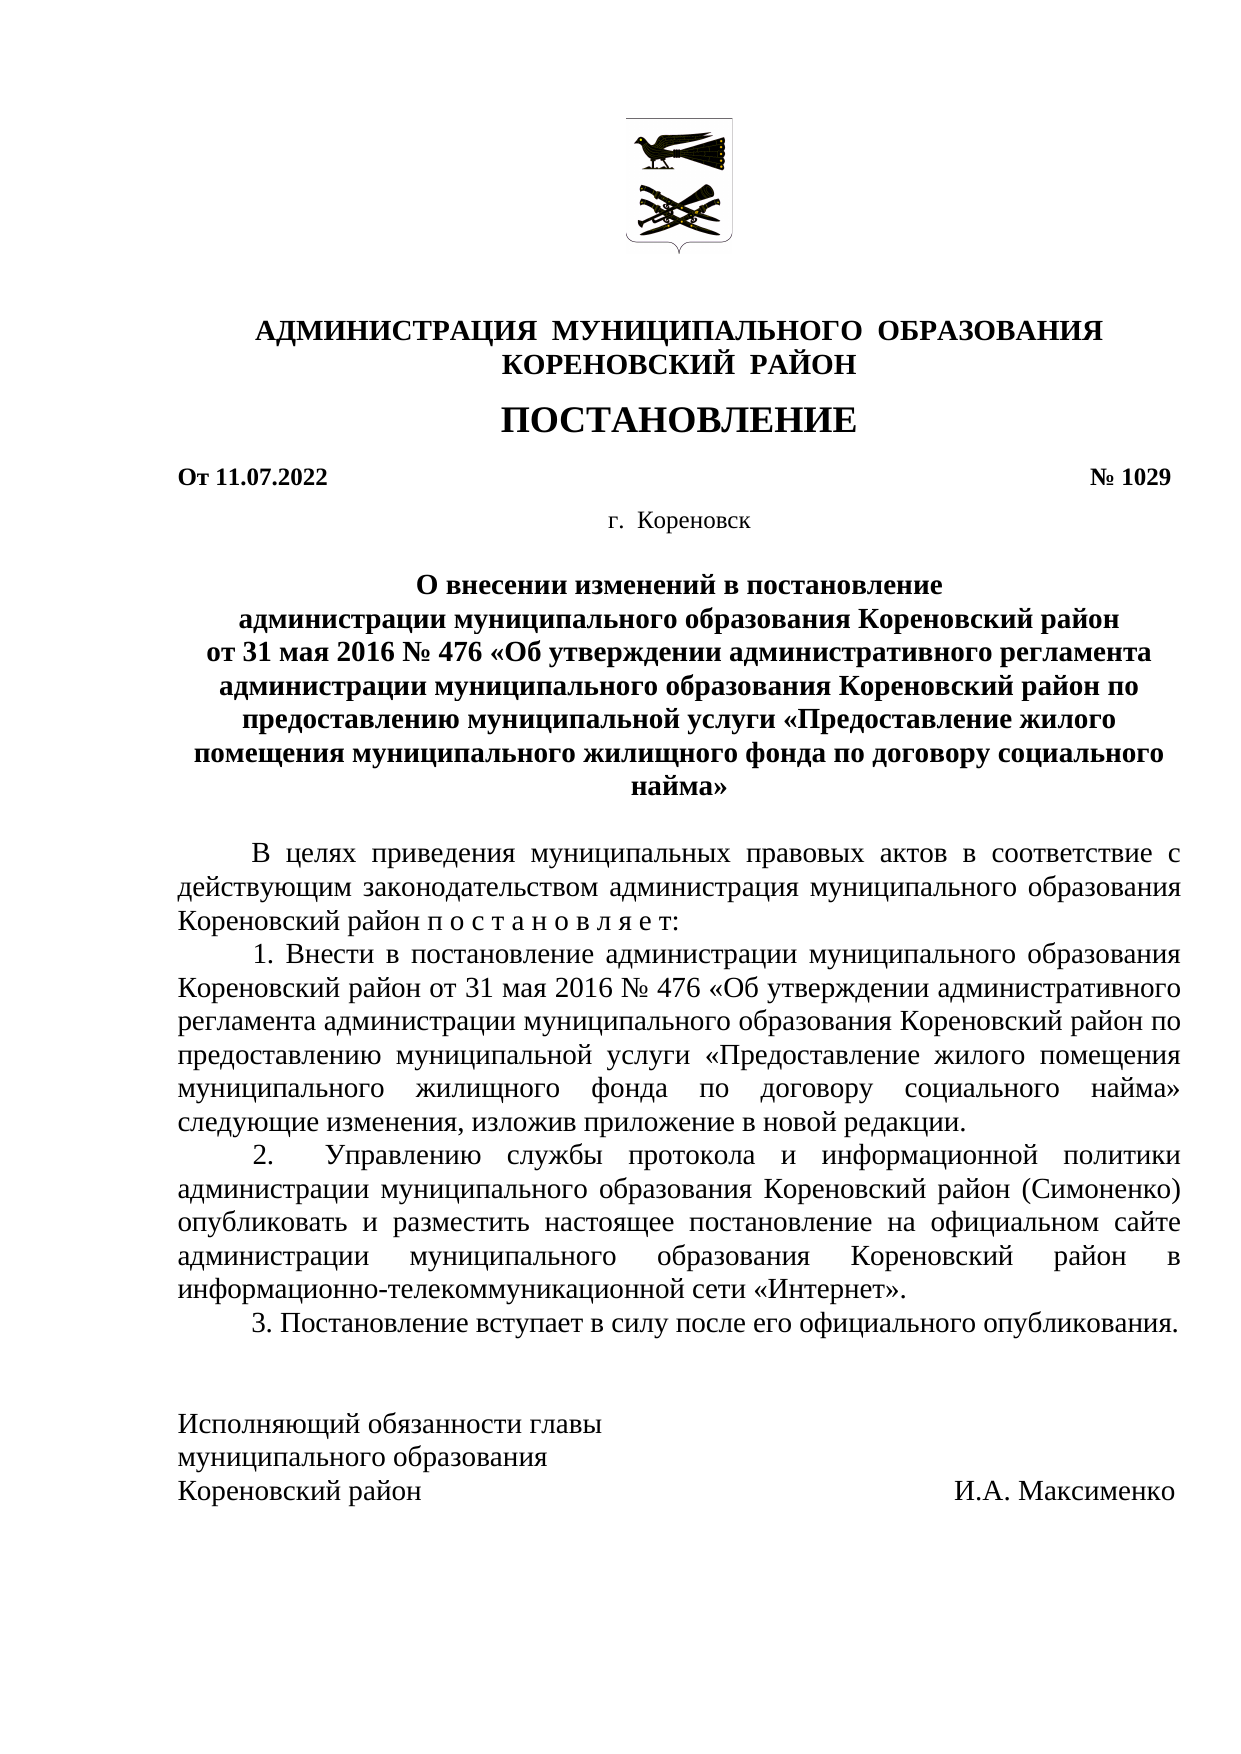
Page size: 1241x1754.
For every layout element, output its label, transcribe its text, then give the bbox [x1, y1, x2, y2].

text 3. Постановление вступает в силу после его официального опубликования. [177, 1305, 1181, 1339]
picture [626, 118, 733, 254]
text от 31 мая 2016 № 476 «Об утверждении административного регламента администрации муниципального образования Кореновский район по предоставлению муниципальной услуги «Предоставление жилого помещения муниципального жилищного фонда по договору социального найма» [177, 634, 1181, 802]
subtitle КОРЕНОВСКИЙ РАЙОН [177, 347, 1181, 380]
text 1. Внести в постановление администрации муниципального образования Кореновский район от 31 мая 2016 № 476 «Об утверждении административного регламента администрации муниципального образования Кореновский район по предоставлению муниципальной услуги «Предоставление жилого помещения муниципального жилищного фонда по договору социального найма» следующие изменения, изложив приложение в новой редакции. [177, 936, 1181, 1137]
text г. Кореновск [177, 505, 1181, 534]
text О внесении изменений в постановление [177, 567, 1181, 601]
text муниципального образования [177, 1439, 1181, 1473]
text Исполняющий обязанности главы [177, 1406, 1181, 1439]
text От 11.07.2022 № 1029 [177, 462, 1181, 491]
subtitle ПОСТАНОВЛЕНИЕ [177, 397, 1181, 440]
subtitle В целях приведения муниципальных правовых актов в соответствие с действующим законодательством администрация муниципального образования Кореновский район п о с т а н о в л я е т: [177, 836, 1181, 936]
text администрации муниципального образования Кореновский район [177, 601, 1181, 634]
text Кореновский район И.А. Максименко [177, 1473, 1181, 1506]
text 2. Управлению службы протокола и информационной политики администрации муниципального образования Кореновский район (Симоненко) опубликовать и разместить настоящее постановление на официальном сайте администрации муниципального образования Кореновский район в информационно-телекоммуникационной сети «Интернет». [177, 1137, 1181, 1305]
subtitle АДМИНИСТРАЦИЯ МУНИЦИПАЛЬНОГО ОБРАЗОВАНИЯ [177, 313, 1181, 347]
